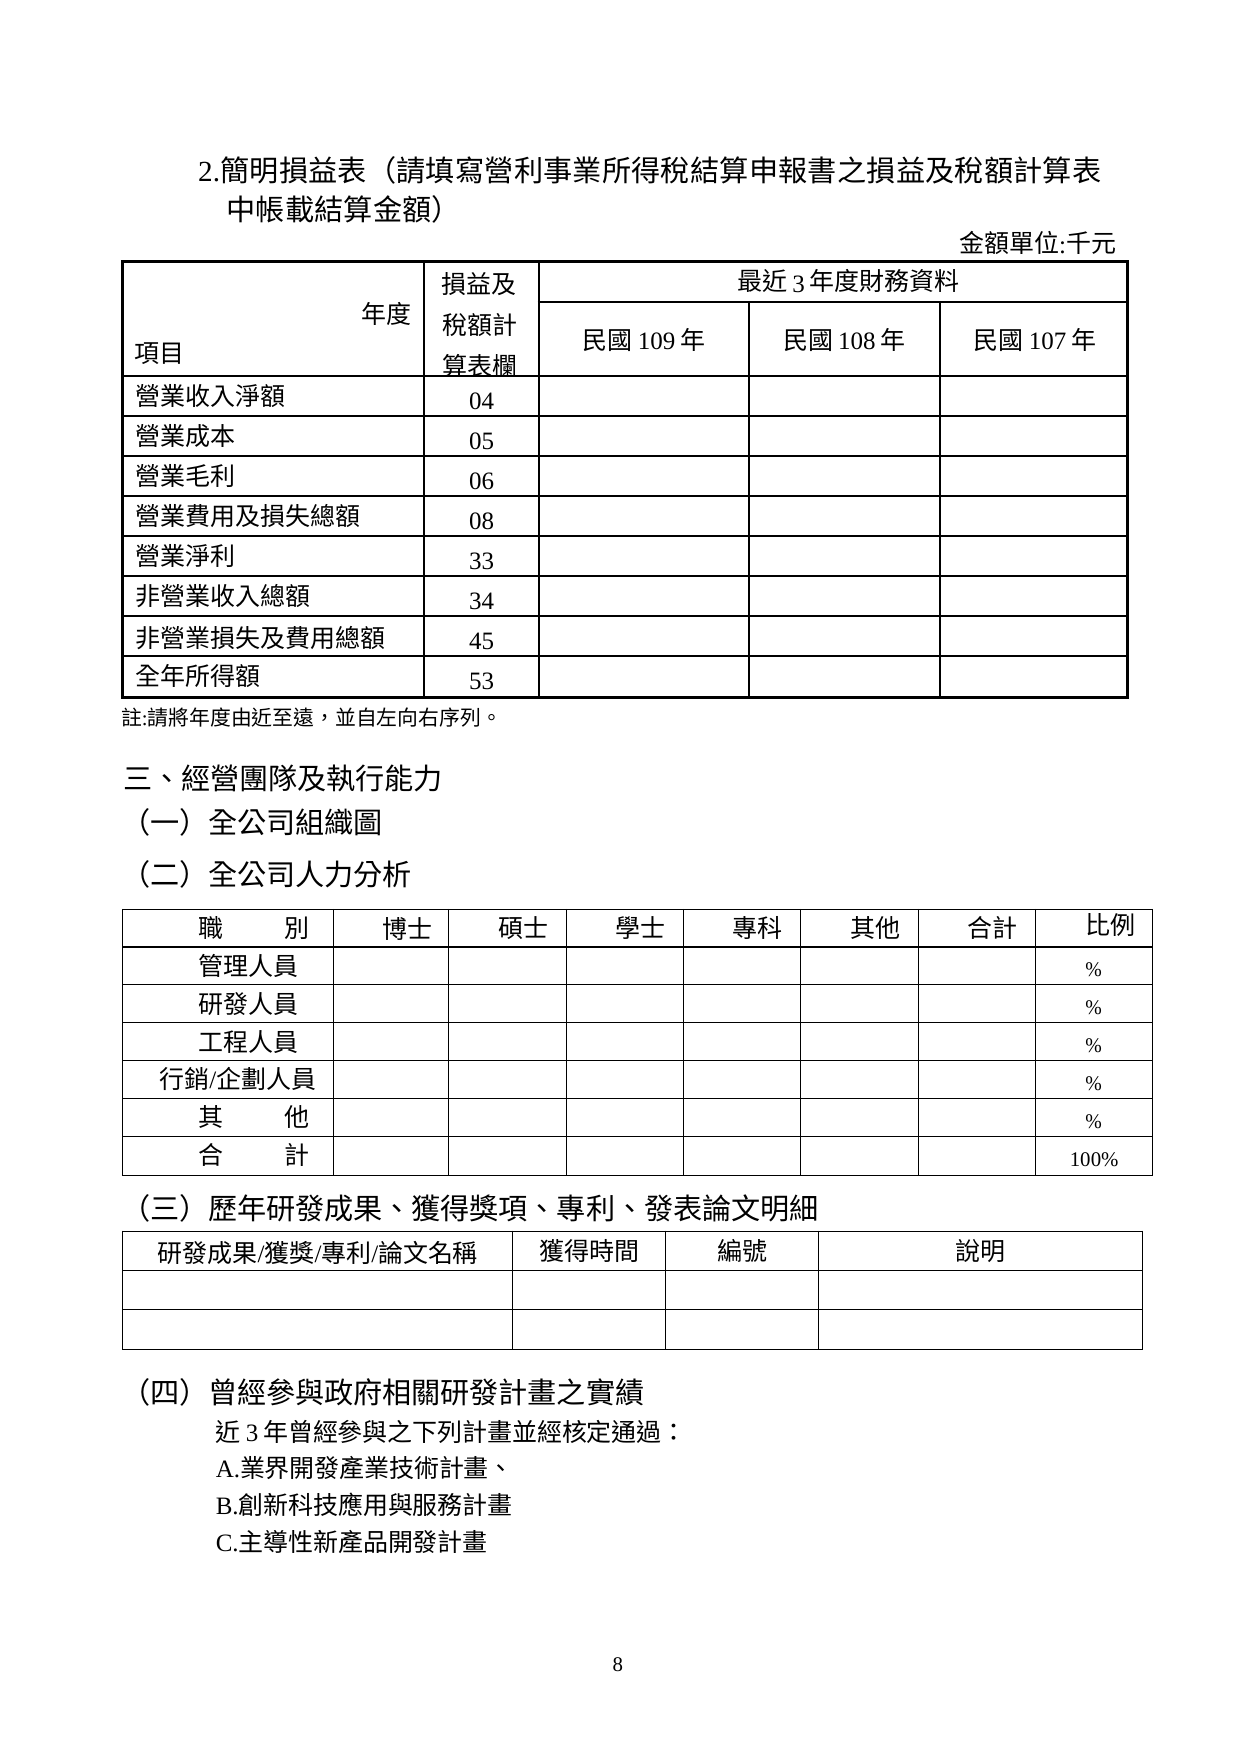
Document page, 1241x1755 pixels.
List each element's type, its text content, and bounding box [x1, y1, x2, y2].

table_cell 34 [425, 577, 538, 615]
table_cell [941, 537, 1126, 575]
table_cell 民國107年 [941, 303, 1126, 375]
table_cell [684, 1099, 800, 1136]
table_cell [334, 1061, 448, 1098]
table_cell 33 [425, 537, 538, 575]
table_cell [540, 577, 748, 615]
table_cell [513, 1310, 665, 1349]
table_cell [567, 1061, 683, 1098]
table_cell [684, 1061, 800, 1098]
table_cell [919, 985, 1035, 1022]
table_cell 45 [425, 617, 538, 655]
table_cell % [1036, 1099, 1152, 1136]
table_cell 合 計 [123, 1137, 333, 1175]
table_header 其他 [801, 910, 918, 946]
table_cell [919, 948, 1035, 984]
table_cell 工程人員 [123, 1023, 333, 1060]
table_header 研發成果/獲獎/專利/論文名稱 [123, 1232, 512, 1270]
table_cell [449, 1099, 566, 1136]
table_cell 全年所得額 [124, 657, 423, 696]
table_cell % [1036, 1061, 1152, 1098]
text C.主導性新產品開發計畫 [216, 1523, 1128, 1559]
table_cell [513, 1271, 665, 1309]
table_cell 其 他 [123, 1099, 333, 1136]
text 金額單位:千元 [112, 228, 1116, 260]
table_cell [567, 1023, 683, 1060]
table_cell % [1036, 1023, 1152, 1060]
table_cell [123, 1310, 512, 1349]
table_cell 非營業損失及費用總額 [124, 617, 423, 655]
table_cell [819, 1271, 1142, 1309]
table_cell [449, 948, 566, 984]
table_cell [449, 1023, 566, 1060]
table_cell [750, 497, 939, 535]
table_cell [919, 1061, 1035, 1098]
table_cell % [1036, 948, 1152, 984]
table_cell 營業費用及損失總額 [124, 497, 423, 535]
table_cell [941, 577, 1126, 615]
table_cell 06 [425, 457, 538, 495]
table_cell 營業收入淨額 [124, 377, 423, 415]
table_cell 100% [1036, 1137, 1152, 1175]
table_header 合計 [919, 910, 1035, 946]
text 註:請將年度由近至遠，並自左向右序列。 [121, 701, 1131, 731]
table_cell [123, 1271, 512, 1309]
table_header 學士 [567, 910, 683, 946]
table_cell [666, 1310, 818, 1349]
table_header 損益及稅額計算表欄位編號 [425, 263, 538, 375]
table_cell [941, 497, 1126, 535]
table_cell [449, 985, 566, 1022]
table_cell 53 [425, 657, 538, 696]
table_header 專科 [684, 910, 800, 946]
table_cell 行銷/企劃人員 [123, 1061, 333, 1098]
table_cell [540, 657, 748, 696]
table_cell [540, 457, 748, 495]
table_cell 04 [425, 377, 538, 415]
table_cell [567, 948, 683, 984]
table_cell [801, 1137, 918, 1175]
text B.創新科技應用與服務計畫 [216, 1486, 1128, 1522]
table_cell 營業成本 [124, 417, 423, 455]
text （二）全公司人力分析 [121, 854, 1131, 893]
table_cell [941, 657, 1126, 696]
table_cell [684, 1137, 800, 1175]
table_cell [801, 985, 918, 1022]
table_cell [567, 985, 683, 1022]
table_cell [334, 1023, 448, 1060]
text 三、經營團隊及執行能力 [123, 755, 1131, 798]
text 近3年曾經參與之下列計畫並經核定通過： [216, 1412, 1128, 1448]
table_header 最近3年度財務資料 [540, 263, 1126, 301]
table_cell [919, 1137, 1035, 1175]
table_cell [334, 985, 448, 1022]
text A.業界開發產業技術計畫、 [216, 1449, 1128, 1485]
table_cell [540, 537, 748, 575]
table_cell [567, 1137, 683, 1175]
table_cell [750, 537, 939, 575]
table_cell [540, 617, 748, 655]
table_cell 05 [425, 417, 538, 455]
table_cell [801, 1023, 918, 1060]
table_cell [750, 657, 939, 696]
table_cell 08 [425, 497, 538, 535]
table_header 比例 [1036, 910, 1152, 946]
table_cell 研發人員 [123, 985, 333, 1022]
table_cell [567, 1099, 683, 1136]
table_cell [449, 1137, 566, 1175]
table_cell 非營業收入總額 [124, 577, 423, 615]
table_cell [750, 377, 939, 415]
table_cell 民國108年 [750, 303, 939, 375]
table_cell [801, 1099, 918, 1136]
table_cell 民國109年 [540, 303, 748, 375]
table_cell % [1036, 985, 1152, 1022]
table_cell [750, 617, 939, 655]
table_header 博士 [334, 910, 448, 946]
table_cell [941, 377, 1126, 415]
table_cell [540, 417, 748, 455]
table_cell [801, 1061, 918, 1098]
table_cell [750, 577, 939, 615]
table_cell [941, 417, 1126, 455]
table_cell 營業淨利 [124, 537, 423, 575]
table_cell 管理人員 [123, 948, 333, 984]
table_header 編號 [666, 1232, 818, 1270]
subtitle （三）歷年研發成果、獲得獎項、專利、發表論文明細 [121, 1189, 1124, 1227]
table_header 職 別 [123, 910, 333, 946]
table_cell [334, 1137, 448, 1175]
table_cell [919, 1099, 1035, 1136]
table_cell [684, 948, 800, 984]
table_cell 營業毛利 [124, 457, 423, 495]
table_cell [801, 948, 918, 984]
table_cell [919, 1023, 1035, 1060]
subtitle 2.簡明損益表（請填寫營利事業所得稅結算申報書之損益及稅額計算表中帳載結算金額） [198, 151, 1128, 228]
table_cell [449, 1061, 566, 1098]
table_header 獲得時間 [513, 1232, 665, 1270]
table_cell [540, 377, 748, 415]
table_cell [684, 985, 800, 1022]
table_cell [540, 497, 748, 535]
table_cell [750, 417, 939, 455]
table_header 碩士 [449, 910, 566, 946]
table_cell [819, 1310, 1142, 1349]
table_cell [684, 1023, 800, 1060]
table_cell [941, 617, 1126, 655]
text （一）全公司組織圖 [121, 803, 1131, 842]
table_cell [334, 948, 448, 984]
table_cell [334, 1099, 448, 1136]
subtitle （四）曾經參與政府相關研發計畫之實績 [121, 1373, 1124, 1411]
table_header 年度 項目 [124, 263, 423, 375]
table_cell [941, 457, 1126, 495]
table_cell [750, 457, 939, 495]
table_cell [666, 1271, 818, 1309]
table_header 說明 [819, 1232, 1142, 1270]
